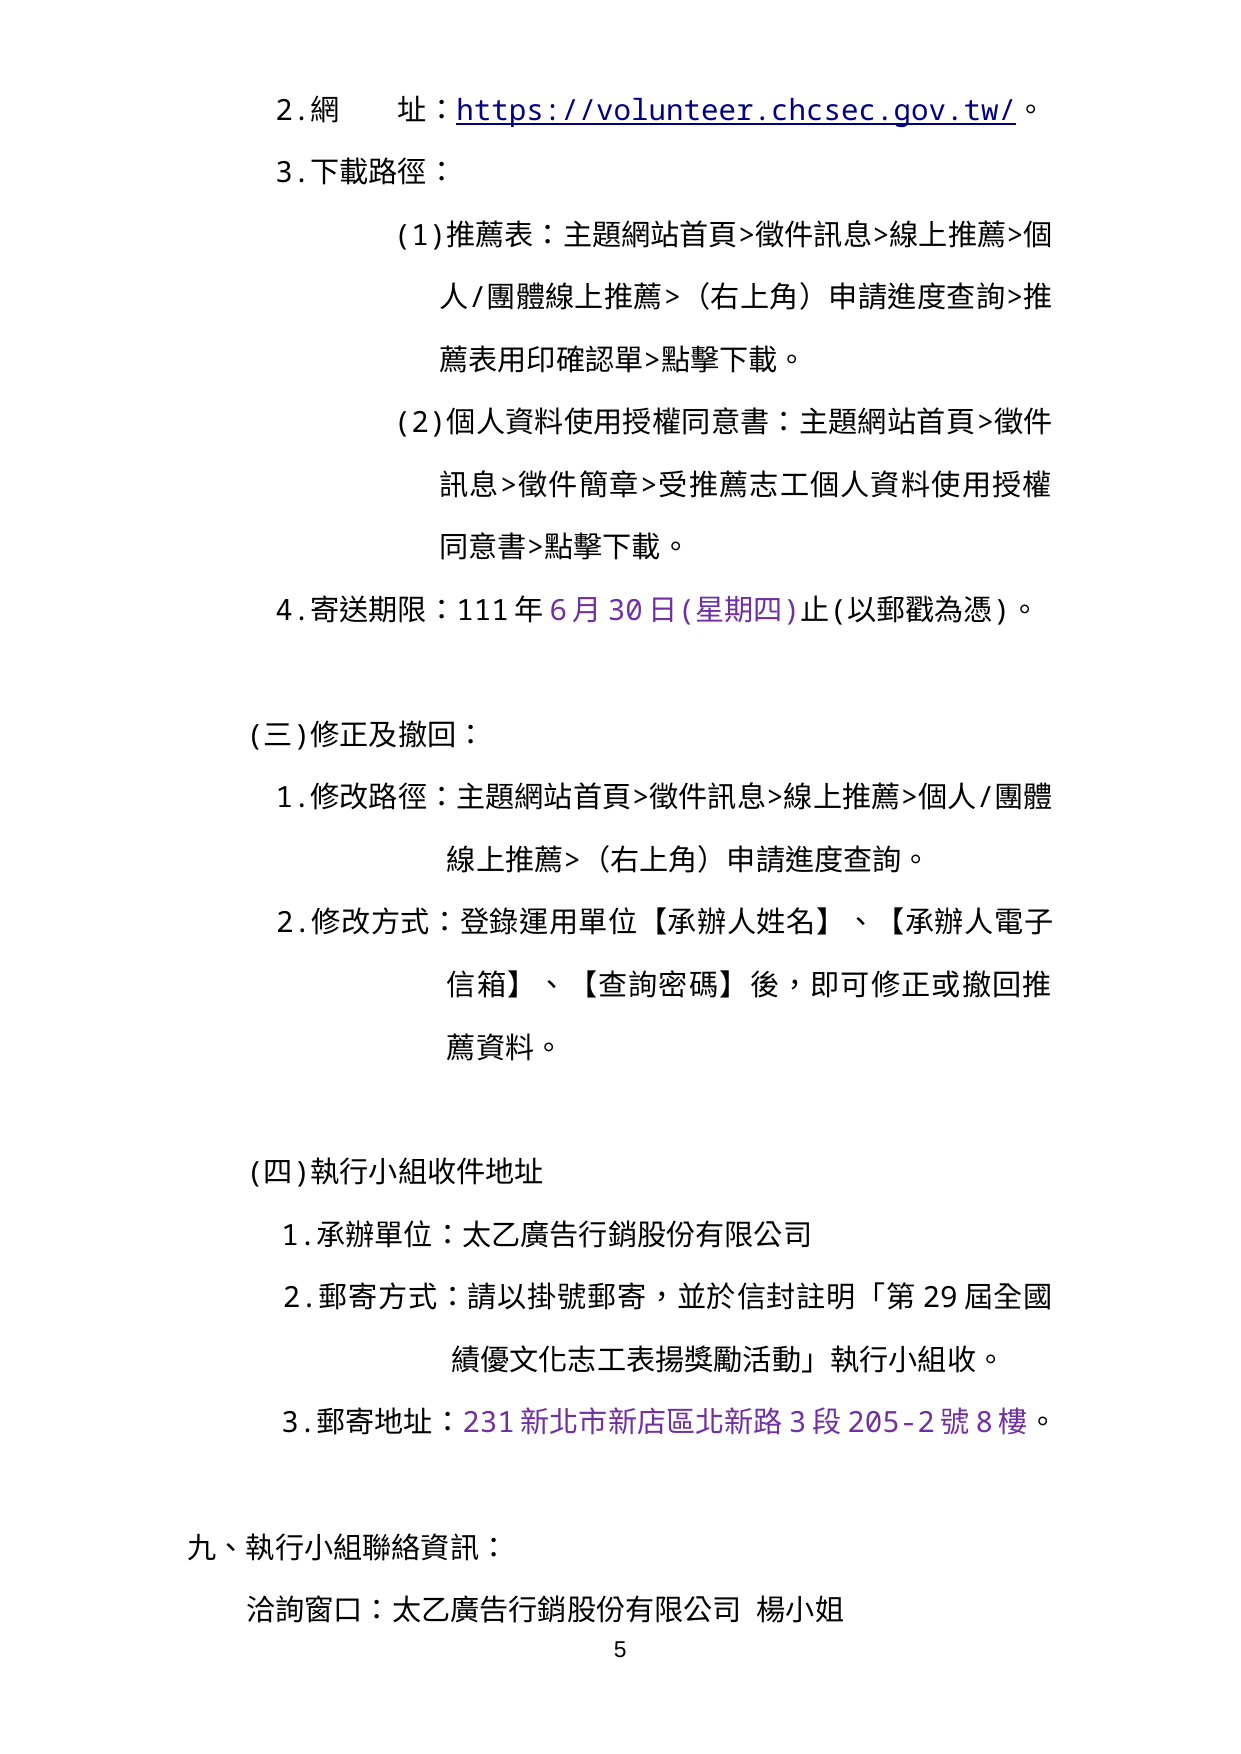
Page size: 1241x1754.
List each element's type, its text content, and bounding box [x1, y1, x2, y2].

text 九、執行小組聯絡資訊： [187, 1504, 1053, 1566]
text 1.承辦單位：太乙廣告行銷股份有限公司 [246, 1191, 1053, 1254]
text 洽詢窗口：太乙廣告行銷股份有限公司 楊小姐 [246, 1566, 1053, 1629]
text 2.網 址：https://volunteer.chcsec.gov.tw/。 [246, 66, 1053, 129]
text (2)個人資料使用授權同意書：主題網站首頁>徵件訊息>徵件簡章>受推薦志工個人資料使用授權同意書>點擊下載。 [394, 379, 1053, 566]
text 1.修改路徑：主題網站首頁>徵件訊息>線上推薦>個人/團體線上推薦>（右上角）申請進度查詢。 [246, 754, 1053, 879]
text 4.寄送期限：111年6月30日(星期四)止(以郵戳為憑)。 [246, 566, 1053, 629]
text (三)修正及撤回： [246, 691, 1053, 754]
text 2.修改方式：登錄運用單位【承辦人姓名】、【承辦人電子信箱】、【查詢密碼】後，即可修正或撤回推薦資料。 [246, 879, 1053, 1066]
text (1)推薦表：主題網站首頁>徵件訊息>線上推薦>個人/團體線上推薦>（右上角）申請進度查詢>推薦表用印確認單>點擊下載。 [394, 191, 1053, 379]
text (四)執行小組收件地址 [246, 1129, 1053, 1191]
text 3.郵寄地址：231新北市新店區北新路3段205-2號8樓。 [246, 1379, 1053, 1441]
text 3.下載路徑： [246, 129, 1053, 191]
text 2.郵寄方式：請以掛號郵寄，並於信封註明「第29屆全國績優文化志工表揚獎勵活動」執行小組收。 [246, 1254, 1053, 1379]
